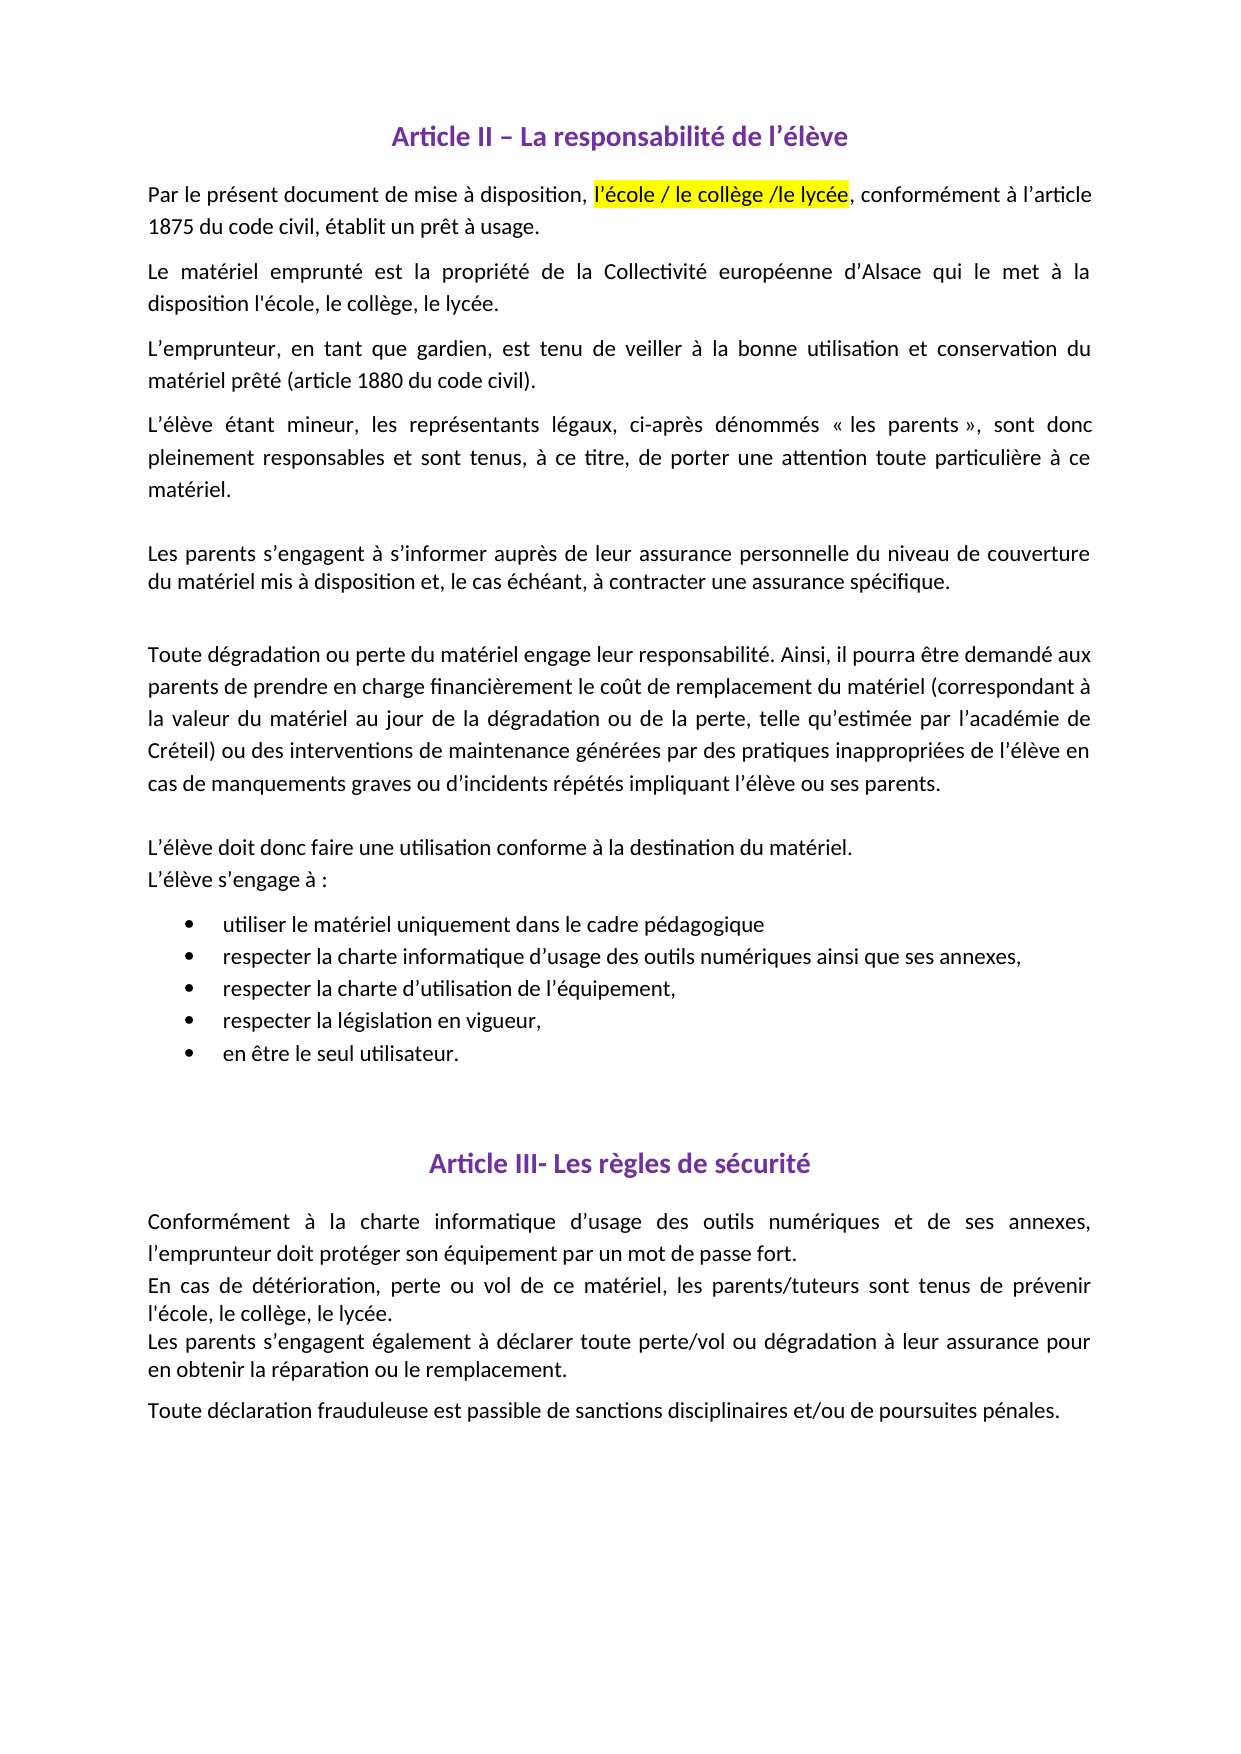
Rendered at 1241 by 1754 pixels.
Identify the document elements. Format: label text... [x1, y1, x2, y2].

list en être le seul utilisateur. [185, 1039, 1092, 1067]
text L’élève étant mineur, les représentants légaux, ci-après dénommés « les parents », sont donc pleinement responsables et sont tenus, à ce titre, de porter une attention toute particulière à ce matériel. [148, 411, 1092, 503]
list respecter la charte informatique d’usage des outils numériques ainsi que ses annexes, [185, 942, 1092, 970]
text Article II – La responsabilité de l’élève [148, 118, 1092, 154]
text Par le présent document de mise à disposition, l’école / le collège /le lycée, conformément à l’article 1875 du code civil, établit un prêt à usage. [148, 180, 1092, 240]
list En cas de détérioration, perte ou vol de ce matériel, les parents/tuteurs sont tenus de prévenir l'école, le collège, le lycée. [148, 1271, 1092, 1327]
text L’emprunteur, en tant que gardien, est tenu de veiller à la bonne utilisation et conservation du matériel prêté (article 1880 du code civil). [148, 334, 1092, 394]
text Le matériel emprunté est la propriété de la Collectivité européenne d’Alsace qui le met à la disposition l'école, le collège, le lycée. [148, 257, 1092, 317]
list respecter la charte d’utilisation de l’équipement, [185, 974, 1092, 1002]
list Les parents s’engagent à s’informer auprès de leur assurance personnelle du niveau de couverture du matériel mis à disposition et, le cas échéant, à contracter une assurance spécifique. [148, 539, 1092, 595]
text L’élève s’engage à : [148, 865, 1092, 893]
text Toute déclaration frauduleuse est passible de sanctions disciplinaires et/ou de poursuites pénales. [148, 1396, 1092, 1424]
text Article III- Les règles de sécurité [148, 1145, 1092, 1181]
text L’élève doit donc faire une utilisation conforme à la destination du matériel. [148, 833, 1092, 861]
list utiliser le matériel uniquement dans le cadre pédagogique [185, 910, 1092, 938]
list respecter la législation en vigueur, [185, 1007, 1092, 1035]
text Toute dégradation ou perte du matériel engage leur responsabilité. Ainsi, il pourra être demandé aux parents de prendre en charge financièrement le coût de remplacement du matériel (correspondant à la valeur du matériel au jour de la dégradation ou de la perte, telle qu’estimée par l’académie de Créteil) ou des interventions de maintenance générées par des pratiques inappropriées de l’élève en cas de manquements graves ou d’incidents répétés impliquant l’élève ou ses parents. [148, 640, 1092, 797]
list Les parents s’engagent également à déclarer toute perte/vol ou dégradation à leur assurance pour en obtenir la réparation ou le remplacement. [148, 1327, 1092, 1383]
text Conformément à la charte informatique d’usage des outils numériques et de ses annexes, l’emprunteur doit protéger son équipement par un mot de passe fort. [148, 1207, 1092, 1267]
